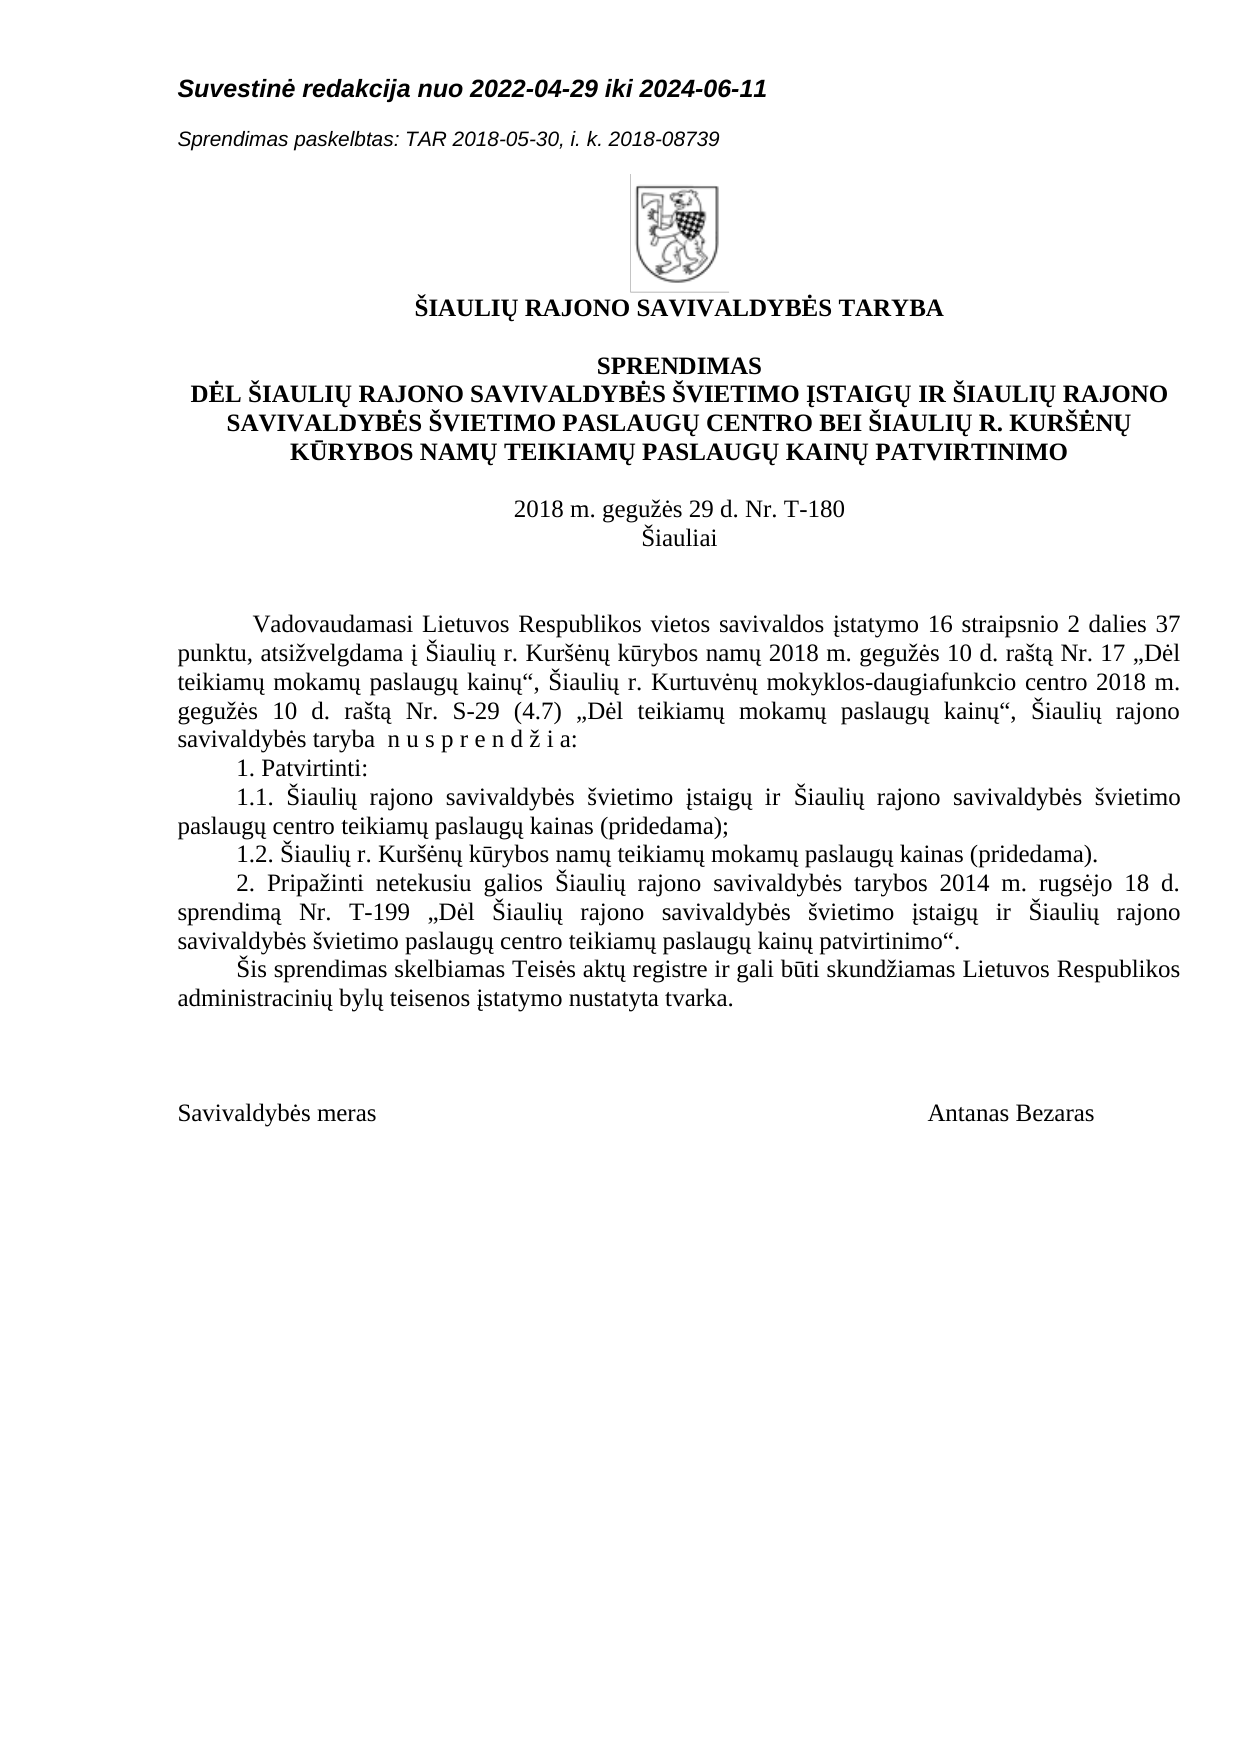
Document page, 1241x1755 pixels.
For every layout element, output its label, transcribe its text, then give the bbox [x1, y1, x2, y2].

text Šis sprendimas skelbiamas Teisės aktų registre ir gali būti skundžiamas Lietuvos Respublikos administracinių bylų teisenos įstatymo nustatyta tvarka. [177, 954, 1181, 1012]
text 2. Pripažinti netekusiu galios Šiaulių rajono savivaldybės tarybos 2014 m. rugsėjo 18 d. sprendimą Nr. T-199 „Dėl Šiaulių rajono savivaldybės švietimo įstaigų ir Šiaulių rajono savivaldybės švietimo paslaugų centro teikiamų paslaugų kainų patvirtinimo“. [177, 868, 1181, 954]
text Suvestinė redakcija nuo 2022-04-29 iki 2024-06-11 [177, 74, 1181, 103]
text 1.2. Šiaulių r. Kuršėnų kūrybos namų teikiamų mokamų paslaugų kainas (pridedama). [177, 839, 1181, 868]
text ŠIAULIŲ RAJONO SAVIVALDYBĖS TARYBA [177, 293, 1181, 322]
text SPRENDIMAS [177, 351, 1181, 379]
text Šiauliai [177, 523, 1181, 552]
text Vadovaudamasi Lietuvos Respublikos vietos savivaldos įstatymo 16 straipsnio 2 dalies 37 punktu, atsižvelgdama į Šiaulių r. Kuršėnų kūrybos namų 2018 m. gegužės 10 d. raštą Nr. 17 „Dėl teikiamų mokamų paslaugų kainų“, Šiaulių r. Kurtuvėnų mokyklos-daugiafunkcio centro 2018 m. gegužės 10 d. raštą Nr. S-29 (4.7) „Dėl teikiamų mokamų paslaugų kainų“, Šiaulių rajono savivaldybės taryba n u s p r e n d ž i a: [177, 609, 1181, 753]
text Savivaldybės meras Antanas Bezaras [177, 1098, 1181, 1127]
text DĖL ŠIAULIŲ RAJONO SAVIVALDYBĖS ŠVIETIMO ĮSTAIGŲ IR ŠIAULIŲ RAJONO SAVIVALDYBĖS ŠVIETIMO PASLAUGŲ CENTRO BEI ŠIAULIŲ R. KURŠĖNŲ KŪRYBOS NAMŲ TEIKIAMŲ PASLAUGŲ KAINŲ PATVIRTINIMO [177, 379, 1181, 466]
text 1. Patvirtinti: [177, 753, 1181, 782]
text 2018 m. gegužės 29 d. Nr. T-180 [177, 494, 1181, 523]
text 1.1. Šiaulių rajono savivaldybės švietimo įstaigų ir Šiaulių rajono savivaldybės švietimo paslaugų centro teikiamų paslaugų kainas (pridedama); [177, 782, 1181, 839]
text Sprendimas paskelbtas: TAR 2018-05-30, i. k. 2018-08739 [177, 127, 1181, 151]
